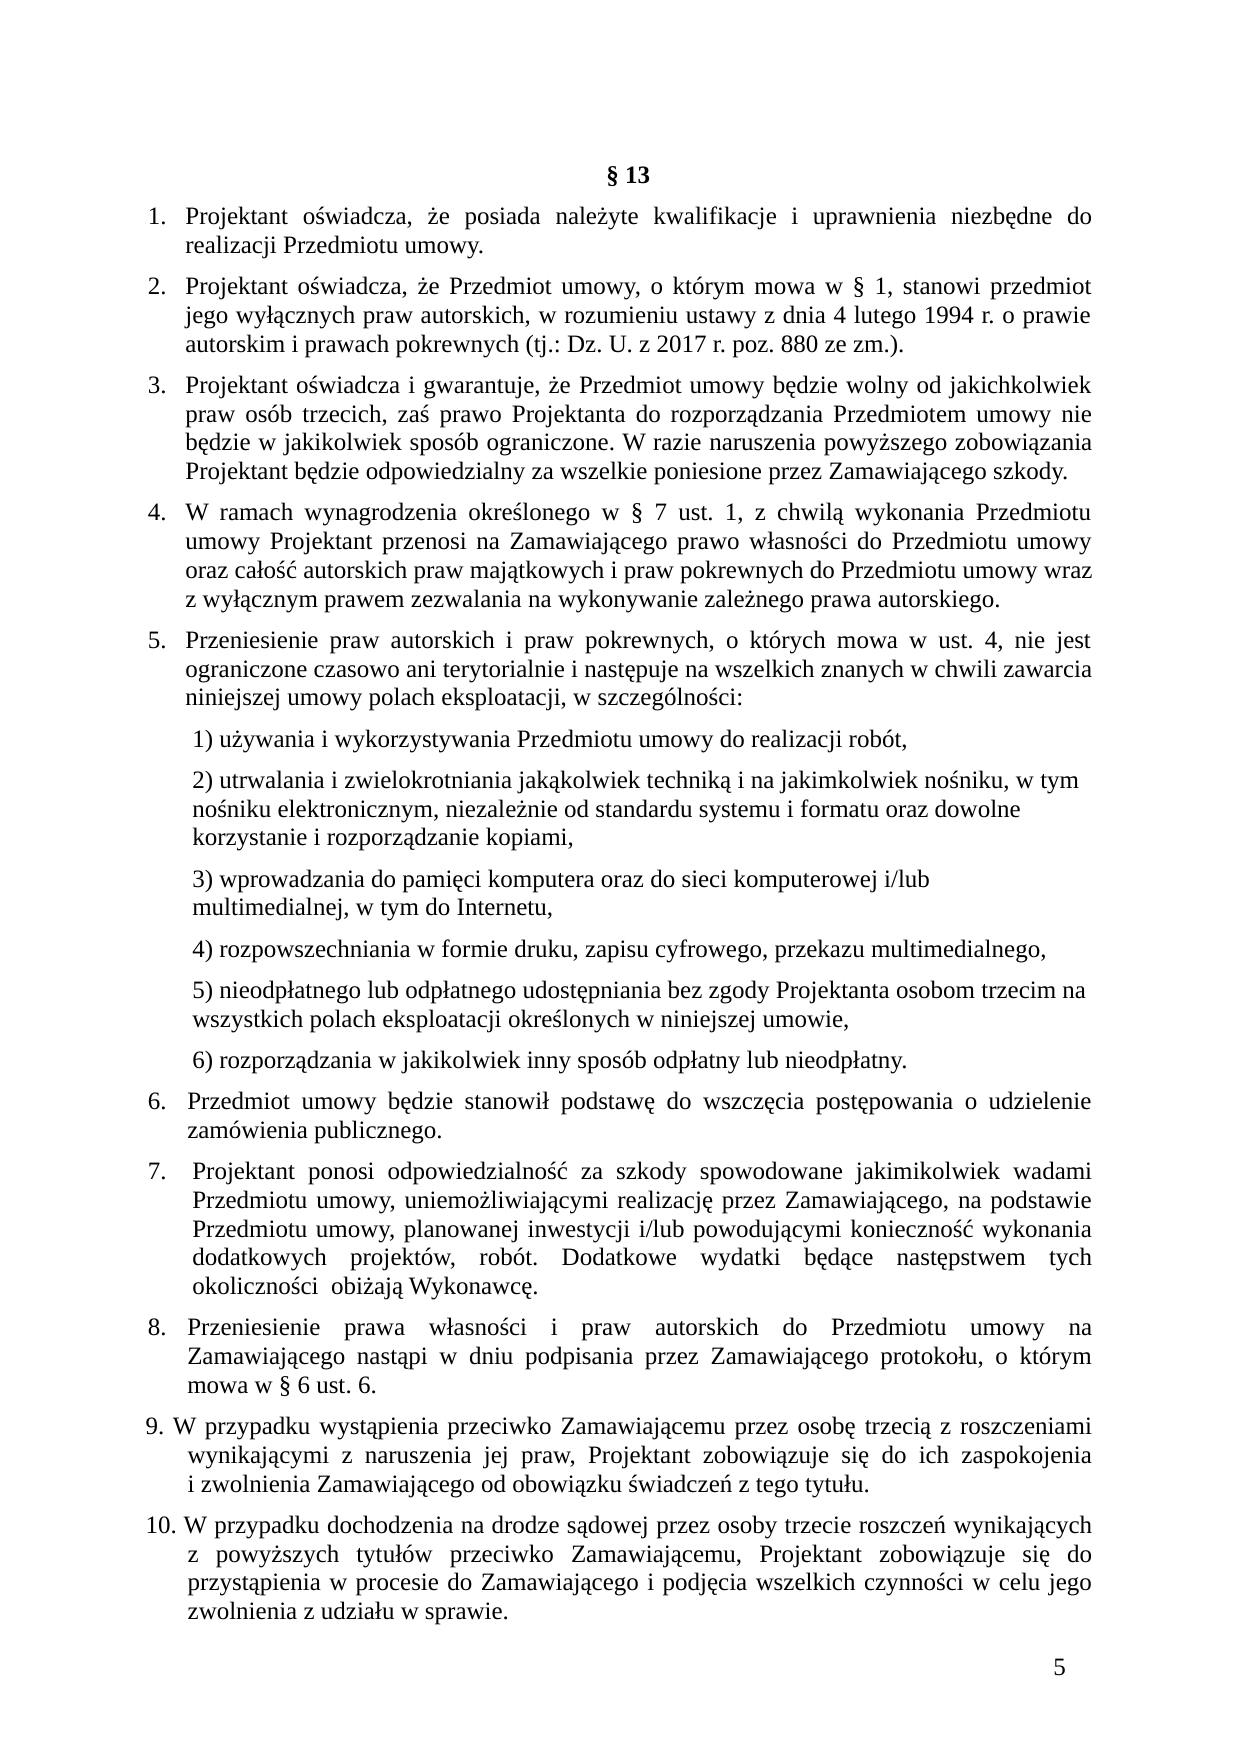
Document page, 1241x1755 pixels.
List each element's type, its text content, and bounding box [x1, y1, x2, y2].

list W ramach wynagrodzenia określonego w § 7 ust. 1, z chwilą wykonania Przedmiotu umowy Projektant przenosi na Zamawiającego prawo własności do Przedmiotu umowy oraz całość autorskich praw majątkowych i praw pokrewnych do Przedmiotu umowy wraz z wyłącznym prawem zezwalania na wykonywanie zależnego prawa autorskiego. [148, 497, 1093, 612]
text § 13 [606, 160, 1093, 189]
list rozpowszechniania w formie druku, zapisu cyfrowego, przekazu multimedialnego, [192, 934, 1093, 962]
text 6. Przedmiot umowy będzie stanowił podstawę do wszczęcia postępowania o udzielenie zamówienia publicznego. [148, 1086, 1093, 1144]
list Projektant oświadcza i gwarantuje, że Przedmiot umowy będzie wolny od jakichkolwiek praw osób trzecich, zaś prawo Projektanta do rozporządzania Przedmiotem umowy nie będzie w jakikolwiek sposób ograniczone. W razie naruszenia powyższego zobowiązania Projektant będzie odpowiedzialny za wszelkie poniesione przez Zamawiającego szkody. [148, 370, 1093, 485]
list Projektant oświadcza, że posiada należyte kwalifikacje i uprawnienia niezbędne do realizacji Przedmiotu umowy. [148, 201, 1093, 259]
list rozporządzania w jakikolwiek inny sposób odpłatny lub nieodpłatny. [192, 1045, 1093, 1074]
list Przeniesienie praw autorskich i praw pokrewnych, o których mowa w ust. 4, nie jest ograniczone czasowo ani terytorialnie i następuje na wszelkich znanych w chwili zawarcia niniejszej umowy polach eksploatacji, w szczególności: [148, 625, 1093, 711]
text 8. Przeniesienie prawa własności i praw autorskich do Przedmiotu umowy na Zamawiającego nastąpi w dniu podpisania przez Zamawiającego protokołu, o którym mowa w § 6 ust. 6. [148, 1312, 1093, 1399]
list W przypadku wystąpienia przeciwko Zamawiającemu przez osobę trzecią z roszczeniami wynikającymi z naruszenia jej praw, Projektant zobowiązuje się do ich zaspokojenia i zwolnienia Zamawiającego od obowiązku świadczeń z tego tytułu. [145, 1411, 1093, 1497]
list W przypadku dochodzenia na drodze sądowej przez osoby trzecie roszczeń wynikających z powyższych tytułów przeciwko Zamawiającemu, Projektant zobowiązuje się do przystąpienia w procesie do Zamawiającego i podjęcia wszelkich czynności w celu jego zwolnienia z udziału w sprawie. [145, 1510, 1093, 1625]
list wprowadzania do pamięci komputera oraz do sieci komputerowej i/lub multimedialnej, w tym do Internetu, [192, 864, 1093, 921]
list Projektant oświadcza, że Przedmiot umowy, o którym mowa w § 1, stanowi przedmiot jego wyłącznych praw autorskich, w rozumieniu ustawy z dnia 4 lutego 1994 r. o prawie autorskim i prawach pokrewnych (tj.: Dz. U. z 2017 r. poz. 880 ze zm.). [148, 271, 1093, 357]
list używania i wykorzystywania Przedmiotu umowy do realizacji robót, [192, 724, 1093, 752]
list utrwalania i zwielokrotniania jakąkolwiek techniką i na jakimkolwiek nośniku, w tym nośniku elektronicznym, niezależnie od standardu systemu i formatu oraz dowolne korzystanie i rozporządzanie kopiami, [192, 765, 1093, 851]
list nieodpłatnego lub odpłatnego udostępniania bez zgody Projektanta osobom trzecim na wszystkich polach eksploatacji określonych w niniejszej umowie, [192, 975, 1093, 1032]
text 7. Projektant ponosi odpowiedzialność za szkody spowodowane jakimikolwiek wadami Przedmiotu umowy, uniemożliwiającymi realizację przez Zamawiającego, na podstawie Przedmiotu umowy, planowanej inwestycji i/lub powodującymi konieczność wykonania dodatkowych projektów, robót. Dodatkowe wydatki będące następstwem tych okoliczności obiżają Wykonawcę. [148, 1156, 1093, 1300]
